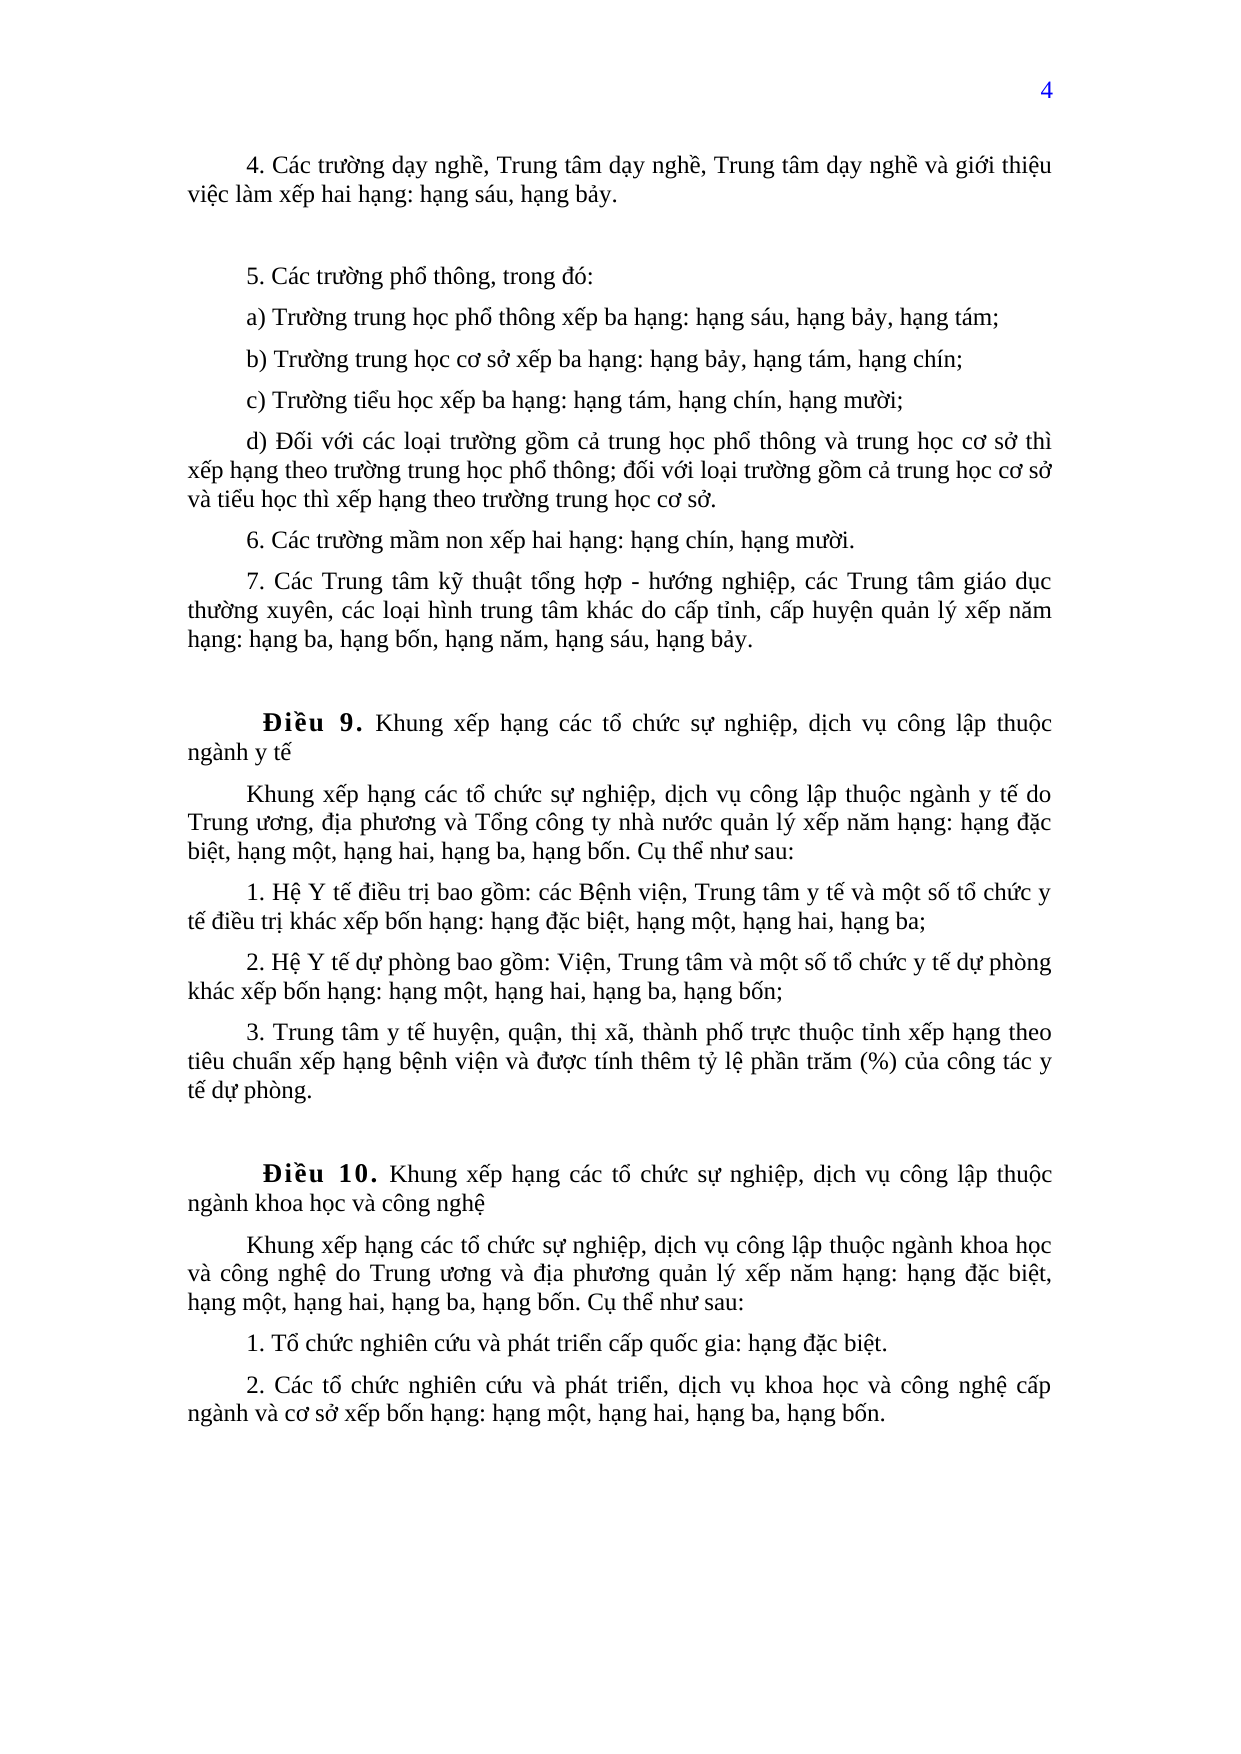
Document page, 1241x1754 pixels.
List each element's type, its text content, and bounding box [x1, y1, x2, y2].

text 4. Các trường dạy nghề, Trung tâm dạy nghề, Trung tâm dạy nghề và giới thiệu việc làm xếp hai hạng: hạng sáu, hạng bảy. [187, 150, 1053, 207]
text a) Trường trung học phổ thông xếp ba hạng: hạng sáu, hạng bảy, hạng tám; [187, 302, 1053, 331]
text d) Đối với các loại trường gồm cả trung học phổ thông và trung học cơ sở thì xếp hạng theo trường trung học phổ thông; đối với loại trường gồm cả trung học cơ sở và tiểu học thì xếp hạng theo trường trung học cơ sở. [187, 426, 1053, 512]
text c) Trường tiểu học xếp ba hạng: hạng tám, hạng chín, hạng mười; [187, 385, 1053, 414]
text Khung xếp hạng các tổ chức sự nghiệp, dịch vụ công lập thuộc ngành khoa học và công nghệ do Trung ương và địa phương quản lý xếp năm hạng: hạng đặc biệt, hạng một, hạng hai, hạng ba, hạng bốn. Cụ thể như sau: [187, 1230, 1053, 1316]
text Điều 9. Khung xếp hạng các tổ chức sự nghiệp, dịch vụ công lập thuộc ngành y tế [187, 706, 1053, 766]
text 2. Hệ Y tế dự phòng bao gồm: Viện, Trung tâm và một số tổ chức y tế dự phòng khác xếp bốn hạng: hạng một, hạng hai, hạng ba, hạng bốn; [187, 947, 1053, 1005]
text Điều 10. Khung xếp hạng các tổ chức sự nghiệp, dịch vụ công lập thuộc ngành khoa học và công nghệ [187, 1157, 1053, 1217]
text b) Trường trung học cơ sở xếp ba hạng: hạng bảy, hạng tám, hạng chín; [187, 344, 1053, 372]
text 7. Các Trung tâm kỹ thuật tổng hợp - hướng nghiệp, các Trung tâm giáo dục thường xuyên, các loại hình trung tâm khác do cấp tỉnh, cấp huyện quản lý xếp năm hạng: hạng ba, hạng bốn, hạng năm, hạng sáu, hạng bảy. [187, 566, 1053, 652]
text 2. Các tổ chức nghiên cứu và phát triển, dịch vụ khoa học và công nghệ cấp ngành và cơ sở xếp bốn hạng: hạng một, hạng hai, hạng ba, hạng bốn. [187, 1370, 1053, 1427]
text Khung xếp hạng các tổ chức sự nghiệp, dịch vụ công lập thuộc ngành y tế do Trung ương, địa phương và Tổng công ty nhà nước quản lý xếp năm hạng: hạng đặc biệt, hạng một, hạng hai, hạng ba, hạng bốn. Cụ thể như sau: [187, 779, 1053, 865]
text 5. Các trường phổ thông, trong đó: [187, 261, 1053, 290]
text 1. Hệ Y tế điều trị bao gồm: các Bệnh viện, Trung tâm y tế và một số tổ chức y tế điều trị khác xếp bốn hạng: hạng đặc biệt, hạng một, hạng hai, hạng ba; [187, 877, 1053, 935]
text 3. Trung tâm y tế huyện, quận, thị xã, thành phố trực thuộc tỉnh xếp hạng theo tiêu chuẩn xếp hạng bệnh viện và được tính thêm tỷ lệ phần trăm (%) của công tác y tế dự phòng. [187, 1017, 1053, 1104]
text 6. Các trường mầm non xếp hai hạng: hạng chín, hạng mười. [187, 525, 1053, 554]
text 1. Tổ chức nghiên cứu và phát triển cấp quốc gia: hạng đặc biệt. [187, 1328, 1053, 1357]
